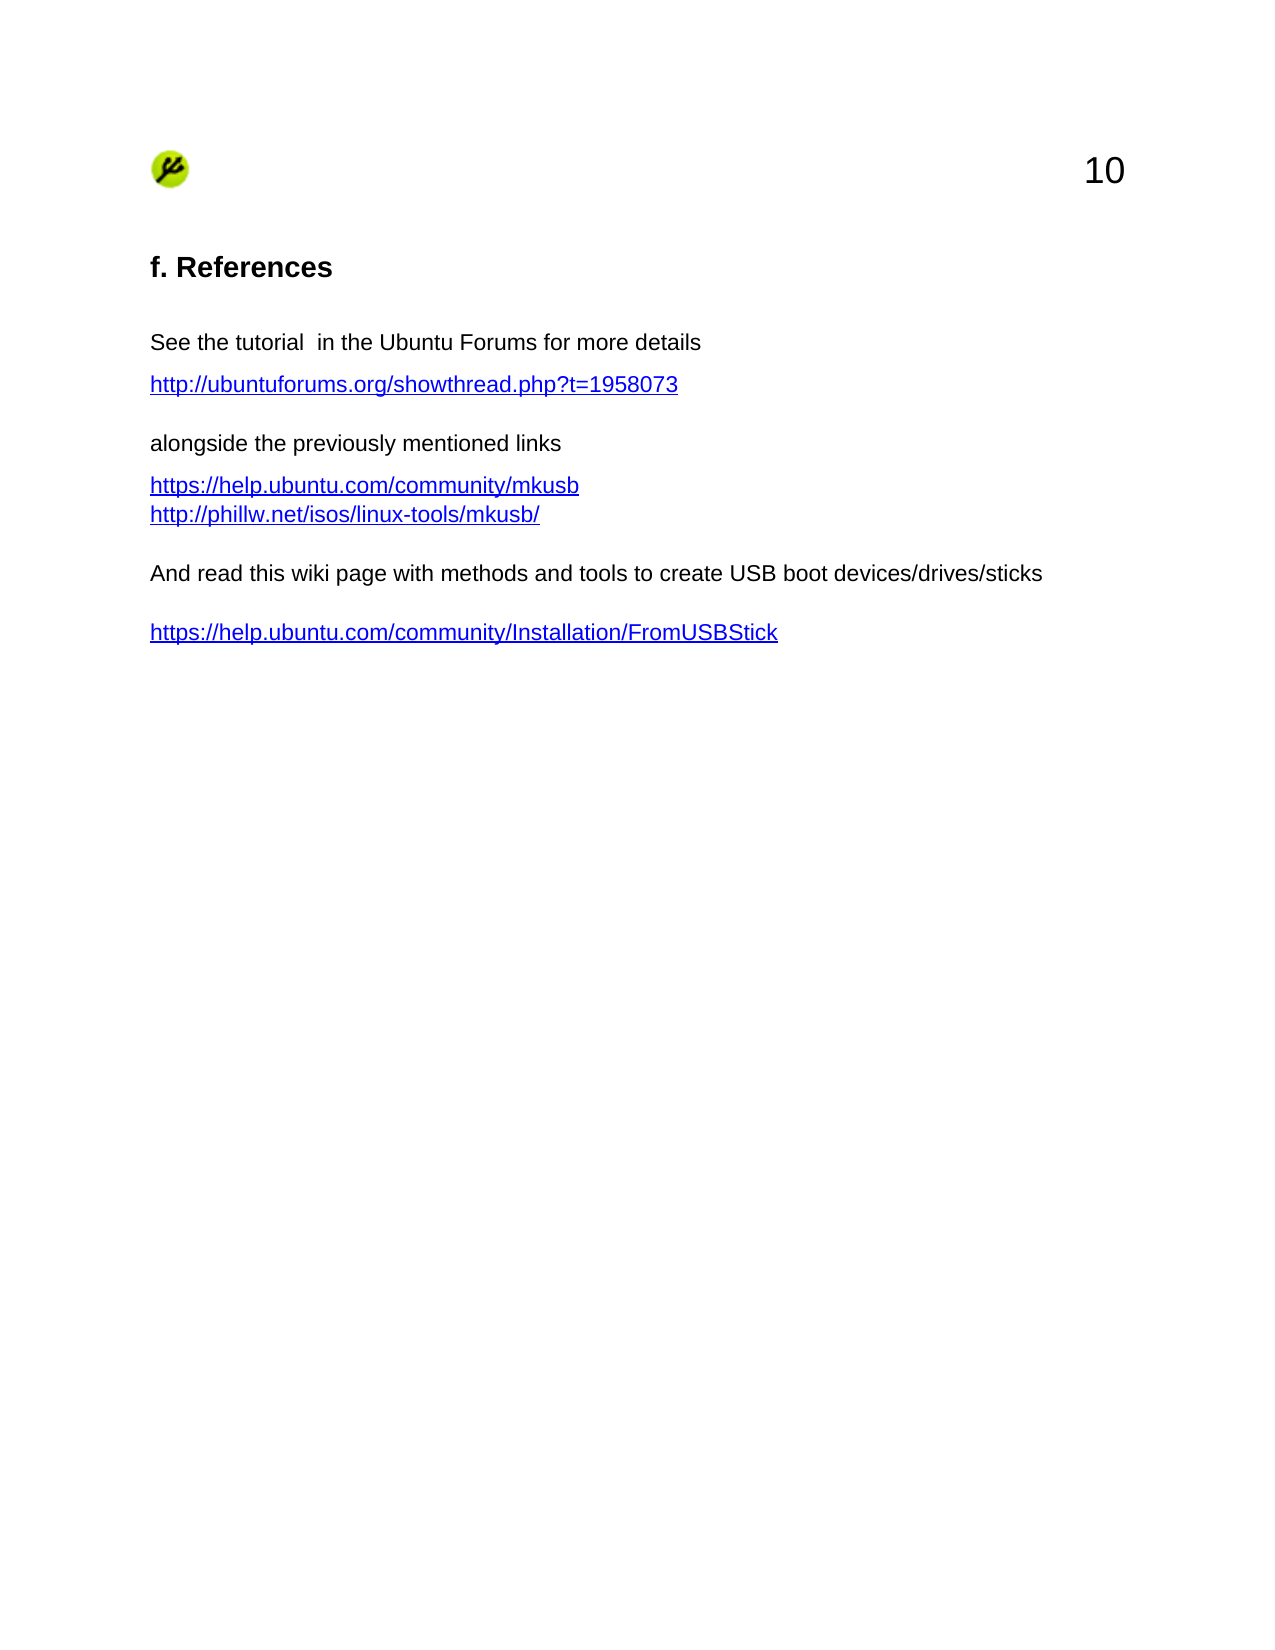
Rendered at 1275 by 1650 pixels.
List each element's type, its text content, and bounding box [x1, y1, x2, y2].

picture [150, 150, 191, 190]
text https://help.ubuntu.com/community/mkusb [150, 472, 1125, 498]
subtitle See the tutorial in the Ubuntu Forums for more details [150, 330, 1125, 355]
subtitle https://help.ubuntu.com/community/Installation/FromUSBStick [150, 619, 1125, 645]
subtitle f. References [150, 251, 1125, 283]
subtitle http://phillw.net/isos/linux-tools/mkusb/ [150, 502, 1125, 527]
subtitle And read this wiki page with methods and tools to create USB boot devices/drives/sticks [150, 560, 1125, 586]
subtitle alongside the previously mentioned links [150, 430, 1125, 456]
subtitle http://ubuntuforums.org/showthread.php?t=1958073 [150, 372, 1125, 397]
